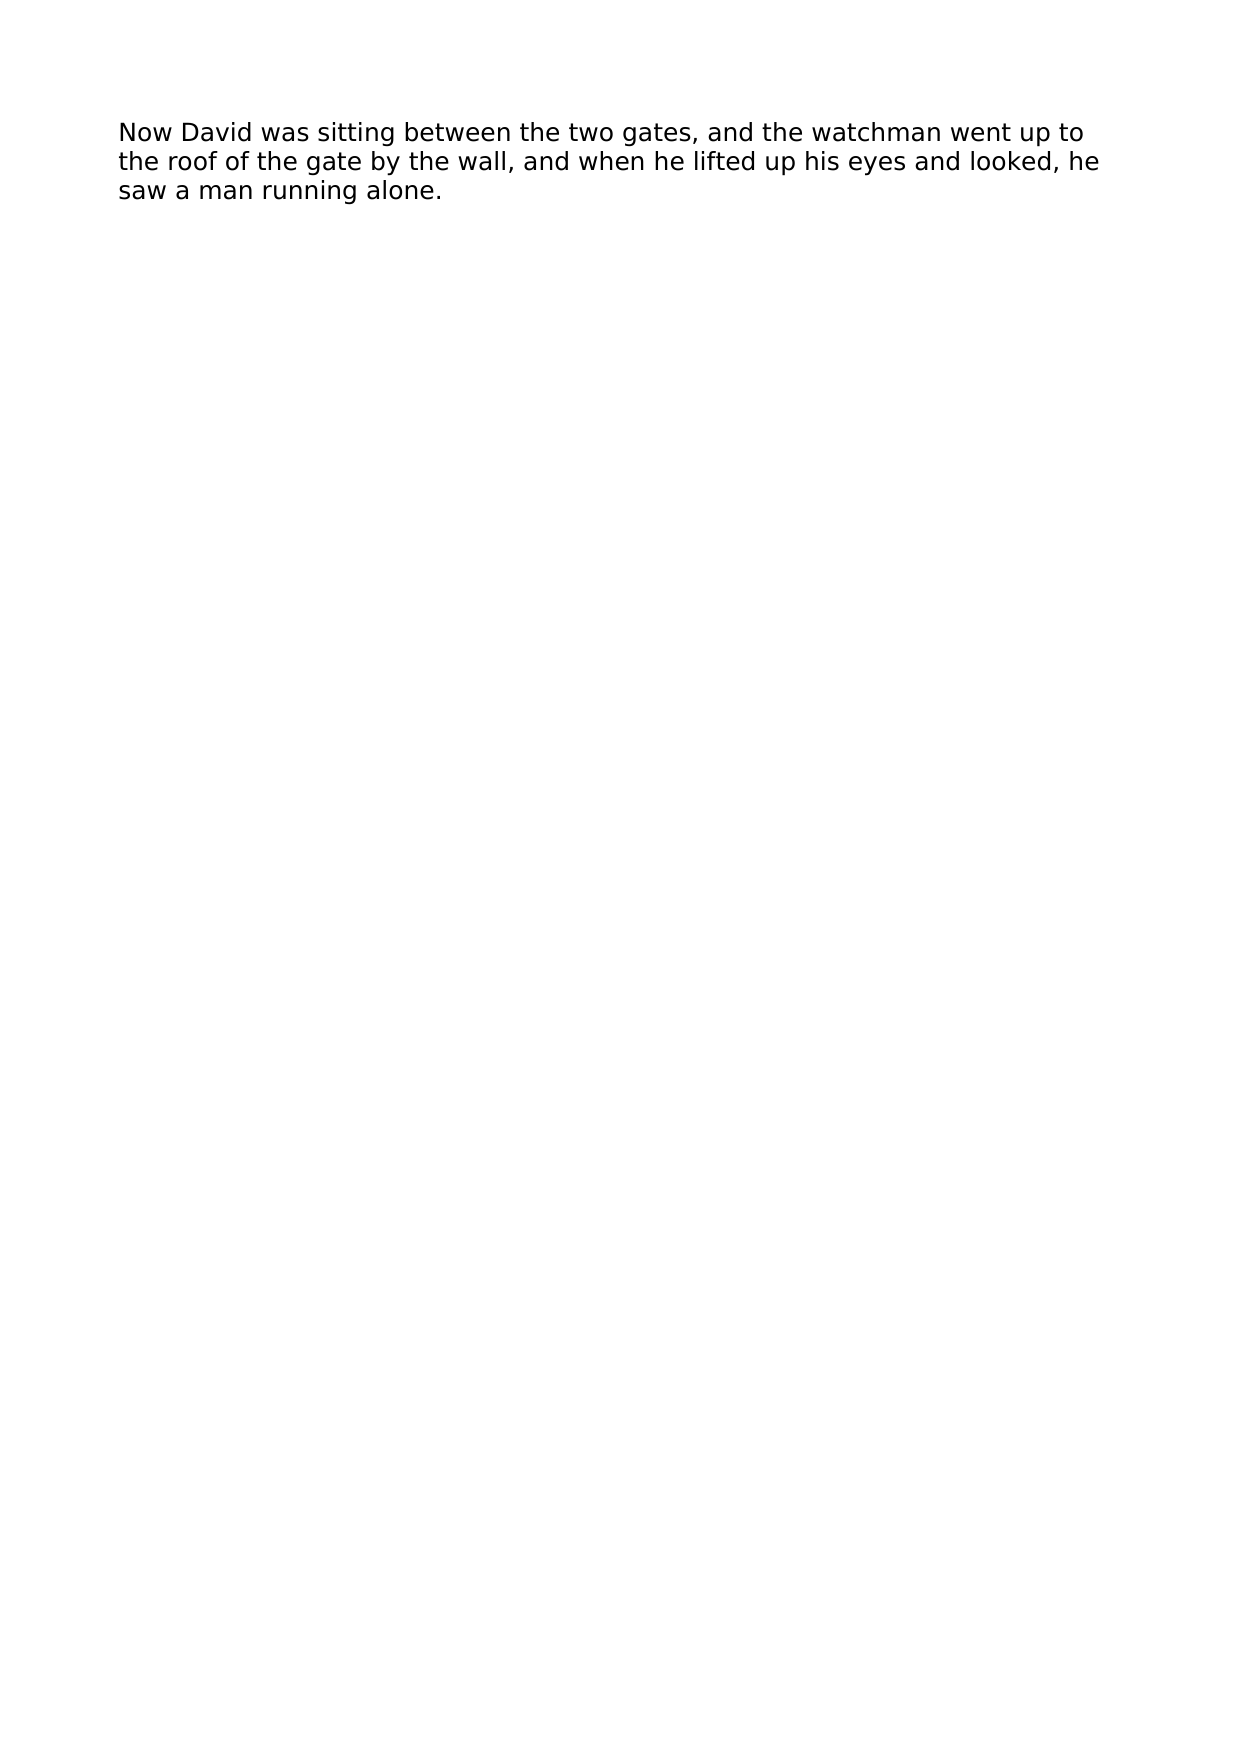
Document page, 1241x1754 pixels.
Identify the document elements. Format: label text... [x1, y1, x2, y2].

text Now David was sitting between the two gates, and the watchman went up to the roof of the gate by the wall, and when he lifted up his eyes and looked, he saw a man running alone. [118, 118, 1122, 206]
